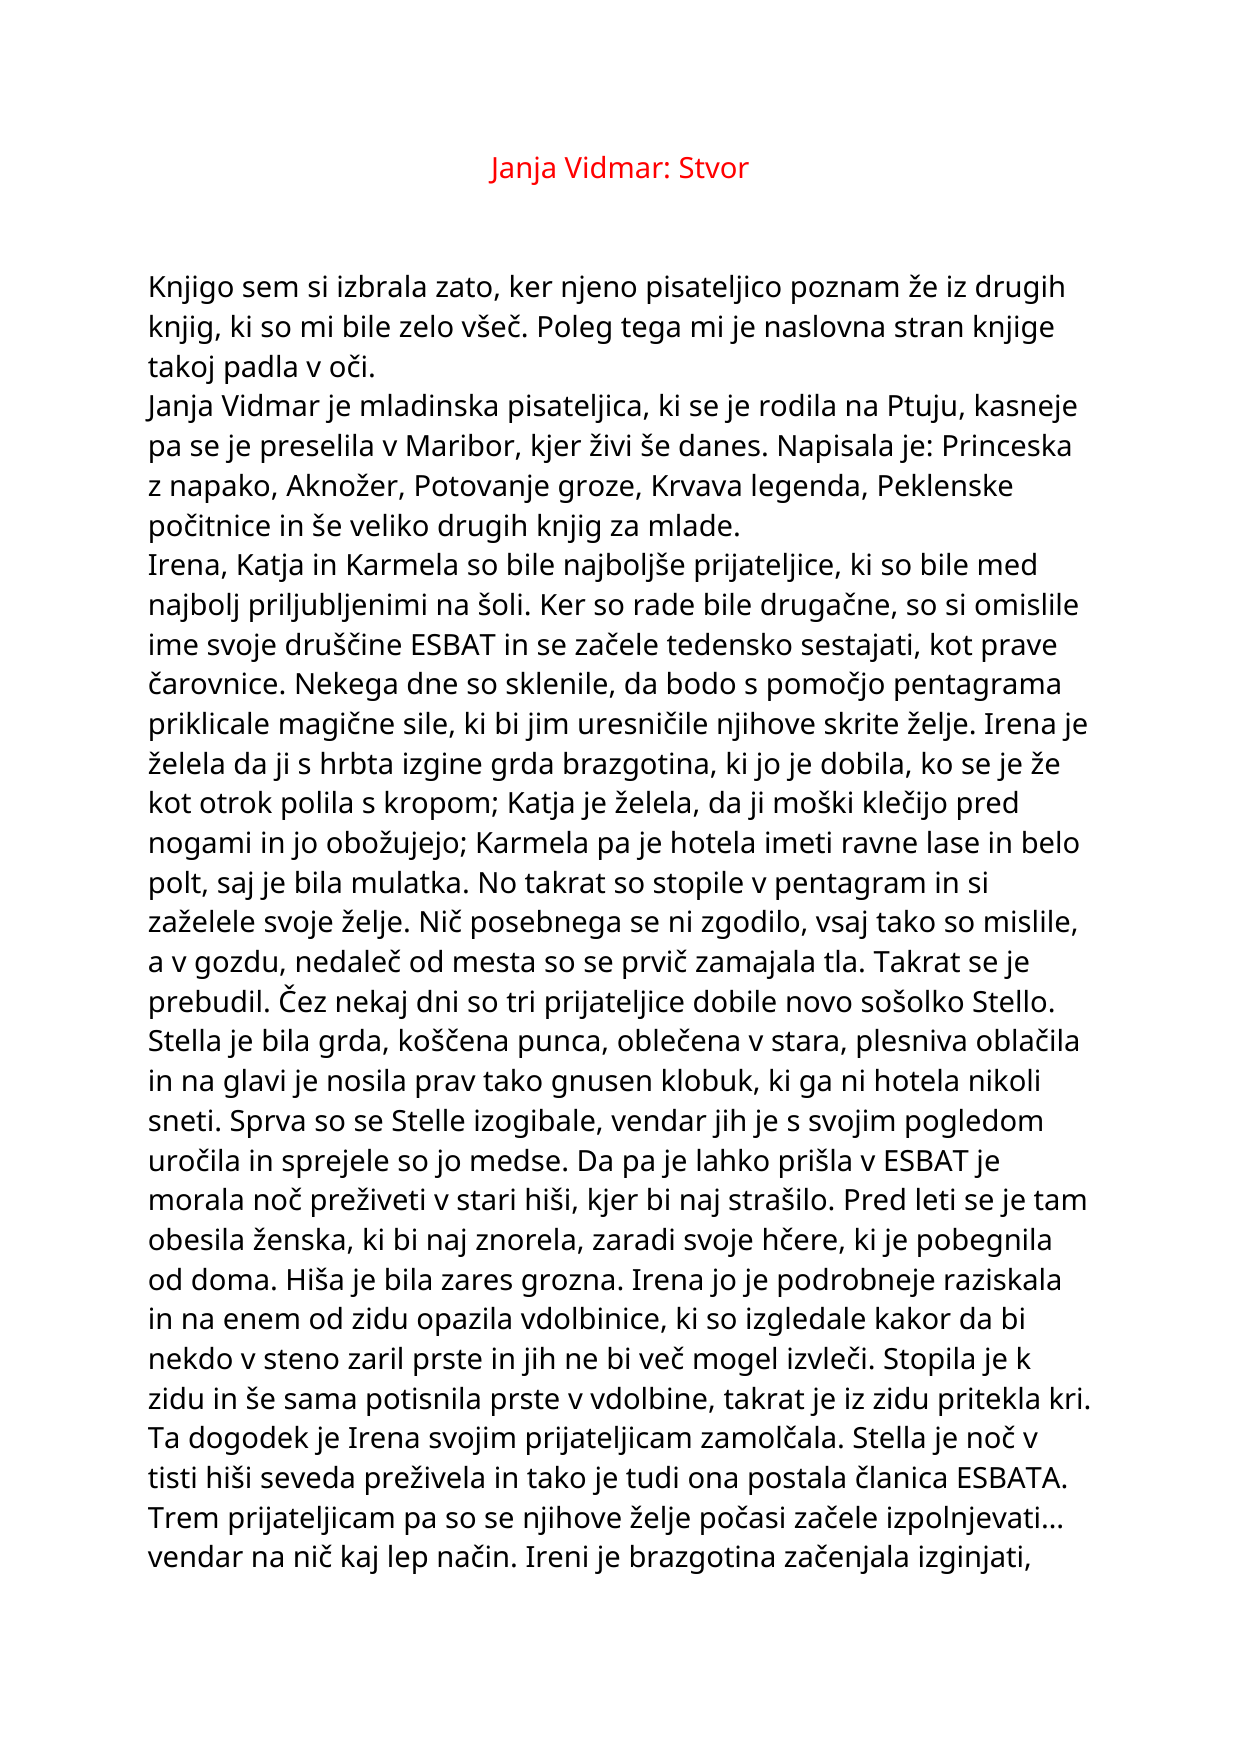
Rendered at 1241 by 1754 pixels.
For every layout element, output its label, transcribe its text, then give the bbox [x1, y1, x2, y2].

text Knjigo sem si izbrala zato, ker njeno pisateljico poznam že iz drugih knjig, ki so mi bile zelo všeč. Poleg tega mi je naslovna stran knjige takoj padla v oči. [148, 267, 1093, 386]
text Irena, Katja in Karmela so bile najboljše prijateljice, ki so bile med najbolj priljubljenimi na šoli. Ker so rade bile drugačne, so si omislile ime svoje druščine ESBAT in se začele tedensko sestajati, kot prave čarovnice. Nekega dne so sklenile, da bodo s pomočjo pentagrama priklicale magične sile, ki bi jim uresničile njihove skrite želje. Irena je želela da ji s hrbta izgine grda brazgotina, ki jo je dobila, ko se je že kot otrok polila s kropom; Katja je želela, da ji moški klečijo pred nogami in jo obožujejo; Karmela pa je hotela imeti ravne lase in belo polt, saj je bila mulatka. No takrat so stopile v pentagram in si zaželele svoje želje. Nič posebnega se ni zgodilo, vsaj tako so mislile, a v gozdu, nedaleč od mesta so se prvič zamajala tla. Takrat se je prebudil. Čez nekaj dni so tri prijateljice dobile novo sošolko Stello. Stella je bila grda, koščena punca, oblečena v stara, plesniva oblačila in na glavi je nosila prav tako gnusen klobuk, ki ga ni hotela nikoli sneti. Sprva so se Stelle izogibale, vendar jih je s svojim pogledom uročila in sprejele so jo medse. Da pa je lahko prišla v ESBAT je morala noč preživeti v stari hiši, kjer bi naj strašilo. Pred leti se je tam obesila ženska, ki bi naj znorela, zaradi svoje hčere, ki je pobegnila od doma. Hiša je bila zares grozna. Irena jo je podrobneje raziskala in na enem od zidu opazila vdolbinice, ki so izgledale kakor da bi nekdo v steno zaril prste in jih ne bi več mogel izvleči. Stopila je k zidu in še sama potisnila prste v vdolbine, takrat je iz zidu pritekla kri. Ta dogodek je Irena svojim prijateljicam zamolčala. Stella je noč v tisti hiši seveda preživela in tako je tudi ona postala članica ESBATA. Trem prijateljicam pa so se njihove želje počasi začele izpolnjevati…vendar na nič kaj lep način. Ireni je brazgotina začenjala izginjati, [148, 544, 1093, 1576]
text Janja Vidmar je mladinska pisateljica, ki se je rodila na Ptuju, kasneje pa se je preselila v Maribor, kjer živi še danes. Napisala je: Princeska z napako, Aknožer, Potovanje groze, Krvava legenda, Peklenske počitnice in še veliko drugih knjig za mlade. [148, 386, 1093, 544]
title Janja Vidmar: Stvor [148, 148, 1093, 187]
